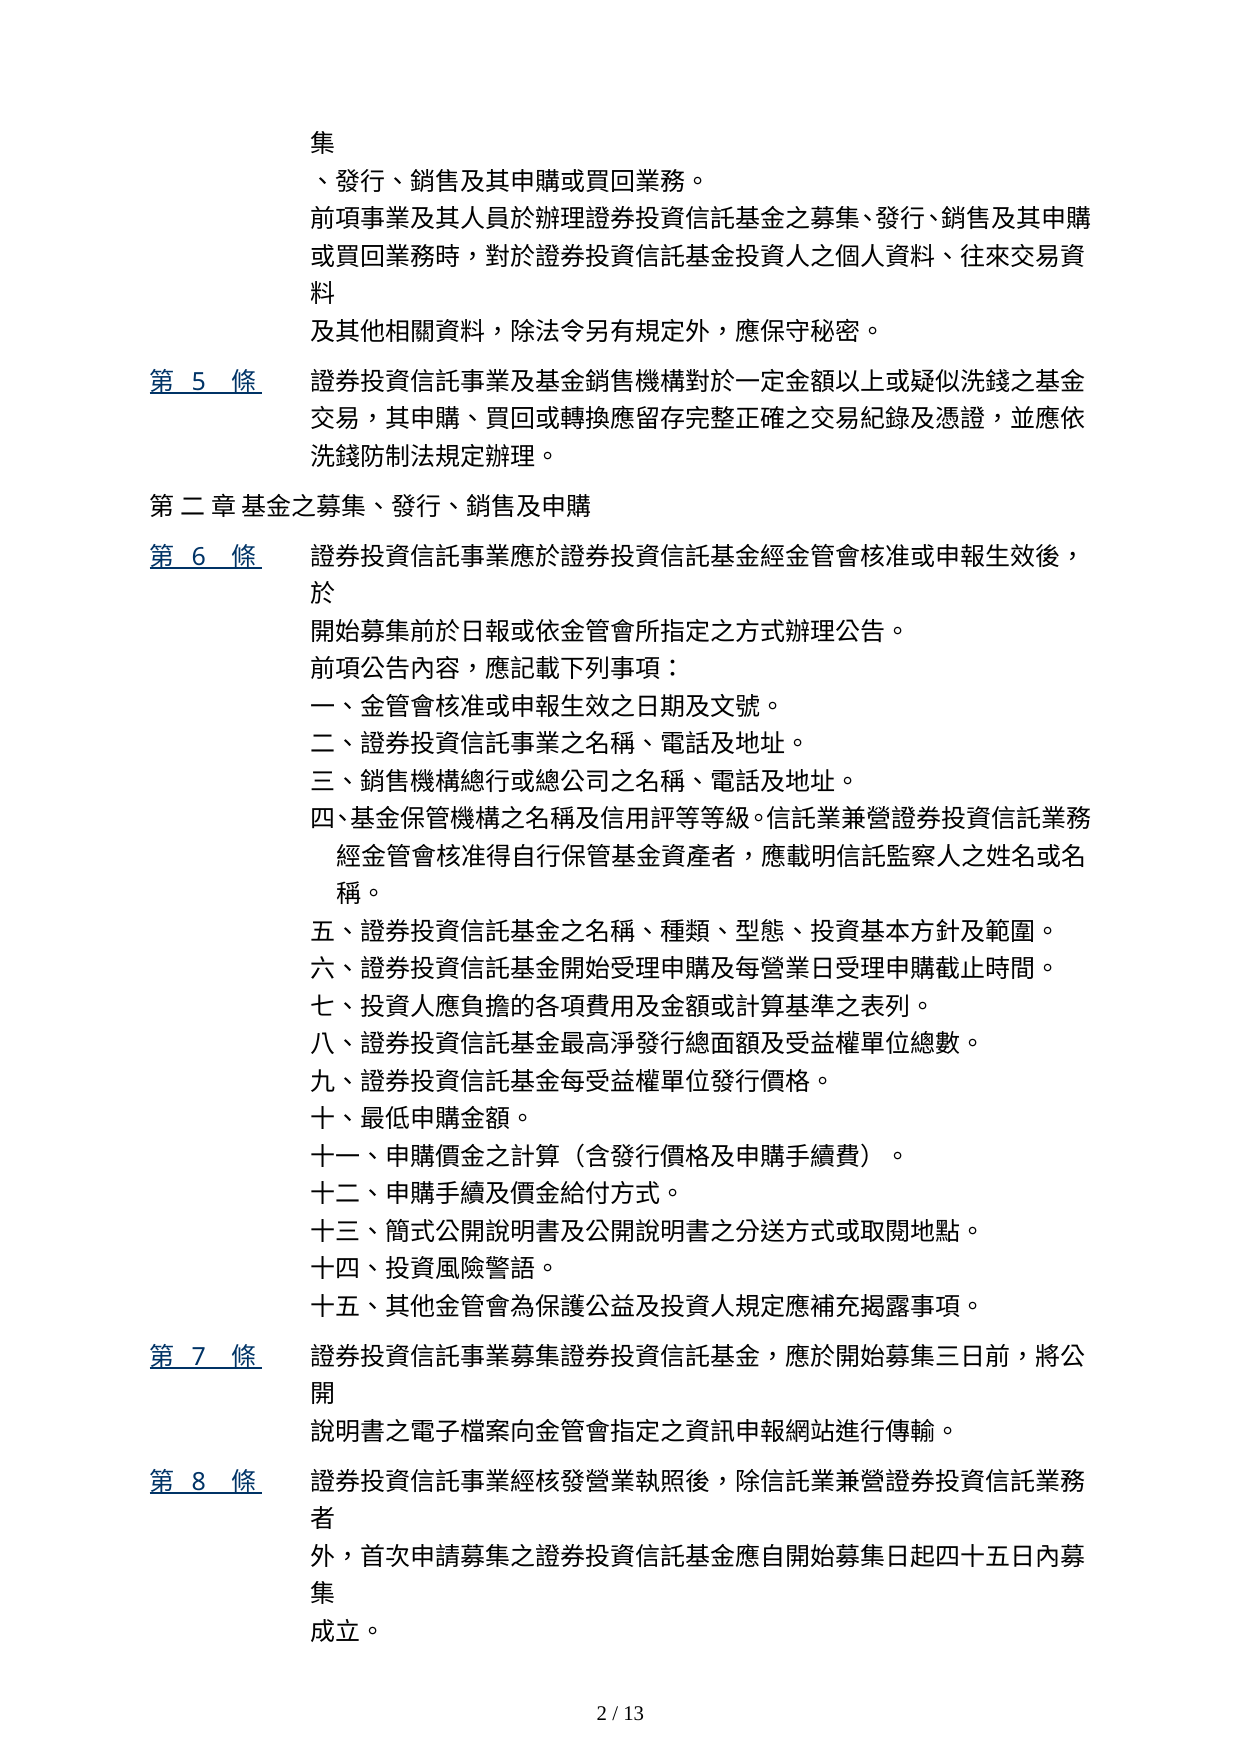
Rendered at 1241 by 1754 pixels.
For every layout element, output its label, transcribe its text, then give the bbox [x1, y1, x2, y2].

table_cell 第 5 條 [143, 355, 304, 479]
table_cell 證券投資信託事業經核發營業執照後，除信託業兼營證券投資信託業務者 外，首次申請募集之證券投資信託基金應自開始募集日起四十五日內募集 成立。 [304, 1455, 1097, 1654]
table_cell 第 二 章 基金之募集、發行、銷售及申購 [143, 480, 1097, 529]
table_cell 證券投資信託事業及基金銷售機構對於一定金額以上或疑似洗錢之基金交易，其申購、買回或轉換應留存完整正確之交易紀錄及憑證，並應依洗錢防制法規定辦理。 [304, 355, 1097, 479]
table_cell 第 7 條 [143, 1330, 304, 1454]
table_cell 第 6 條 [143, 530, 304, 1329]
table_cell 集 、發行、銷售及其申購或買回業務。 前項事業及其人員於辦理證券投資信託基金之募集、發行、銷售及其申購 或買回業務時，對於證券投資信託基金投資人之個人資料、往來交易資料 及其他相關資料，除法令另有規定外，應保守秘密。 [304, 117, 1097, 354]
table_cell 第 8 條 [143, 1455, 304, 1654]
table_cell 證券投資信託事業應於證券投資信託基金經金管會核准或申報生效後，於 開始募集前於日報或依金管會所指定之方式辦理公告。 前項公告內容，應記載下列事項： 一、金管會核准或申報生效之日期及文號。 二、證券投資信託事業之名稱、電話及地址。 三、銷售機構總行或總公司之名稱、電話及地址。 四、基金保管機構之名稱及信用評等等級。信託業兼營證券投資信託業務 經金管會核准得自行保管基金資產者，應載明信託監察人之姓名或名 稱。 五、證券投資信託基金之名稱、種類、型態、投資基本方針及範圍。 六、證券投資信託基金開始受理申購及每營業日受理申購截止時間。 七、投資人應負擔的各項費用及金額或計算基準之表列。 八、證券投資信託基金最高淨發行總面額及受益權單位總數。 九、證券投資信託基金每受益權單位發行價格。 十、最低申購金額。 十一、申購價金之計算（含發行價格及申購手續費）。 十二、申購手續及價金給付方式。 十三、簡式公開說明書及公開說明書之分送方式或取閱地點。 十四、投資風險警語。 十五、其他金管會為保護公益及投資人規定應補充揭露事項。 [304, 530, 1097, 1329]
table_cell [143, 117, 304, 354]
table_cell 證券投資信託事業募集證券投資信託基金，應於開始募集三日前，將公開 說明書之電子檔案向金管會指定之資訊申報網站進行傳輸。 [304, 1330, 1097, 1454]
